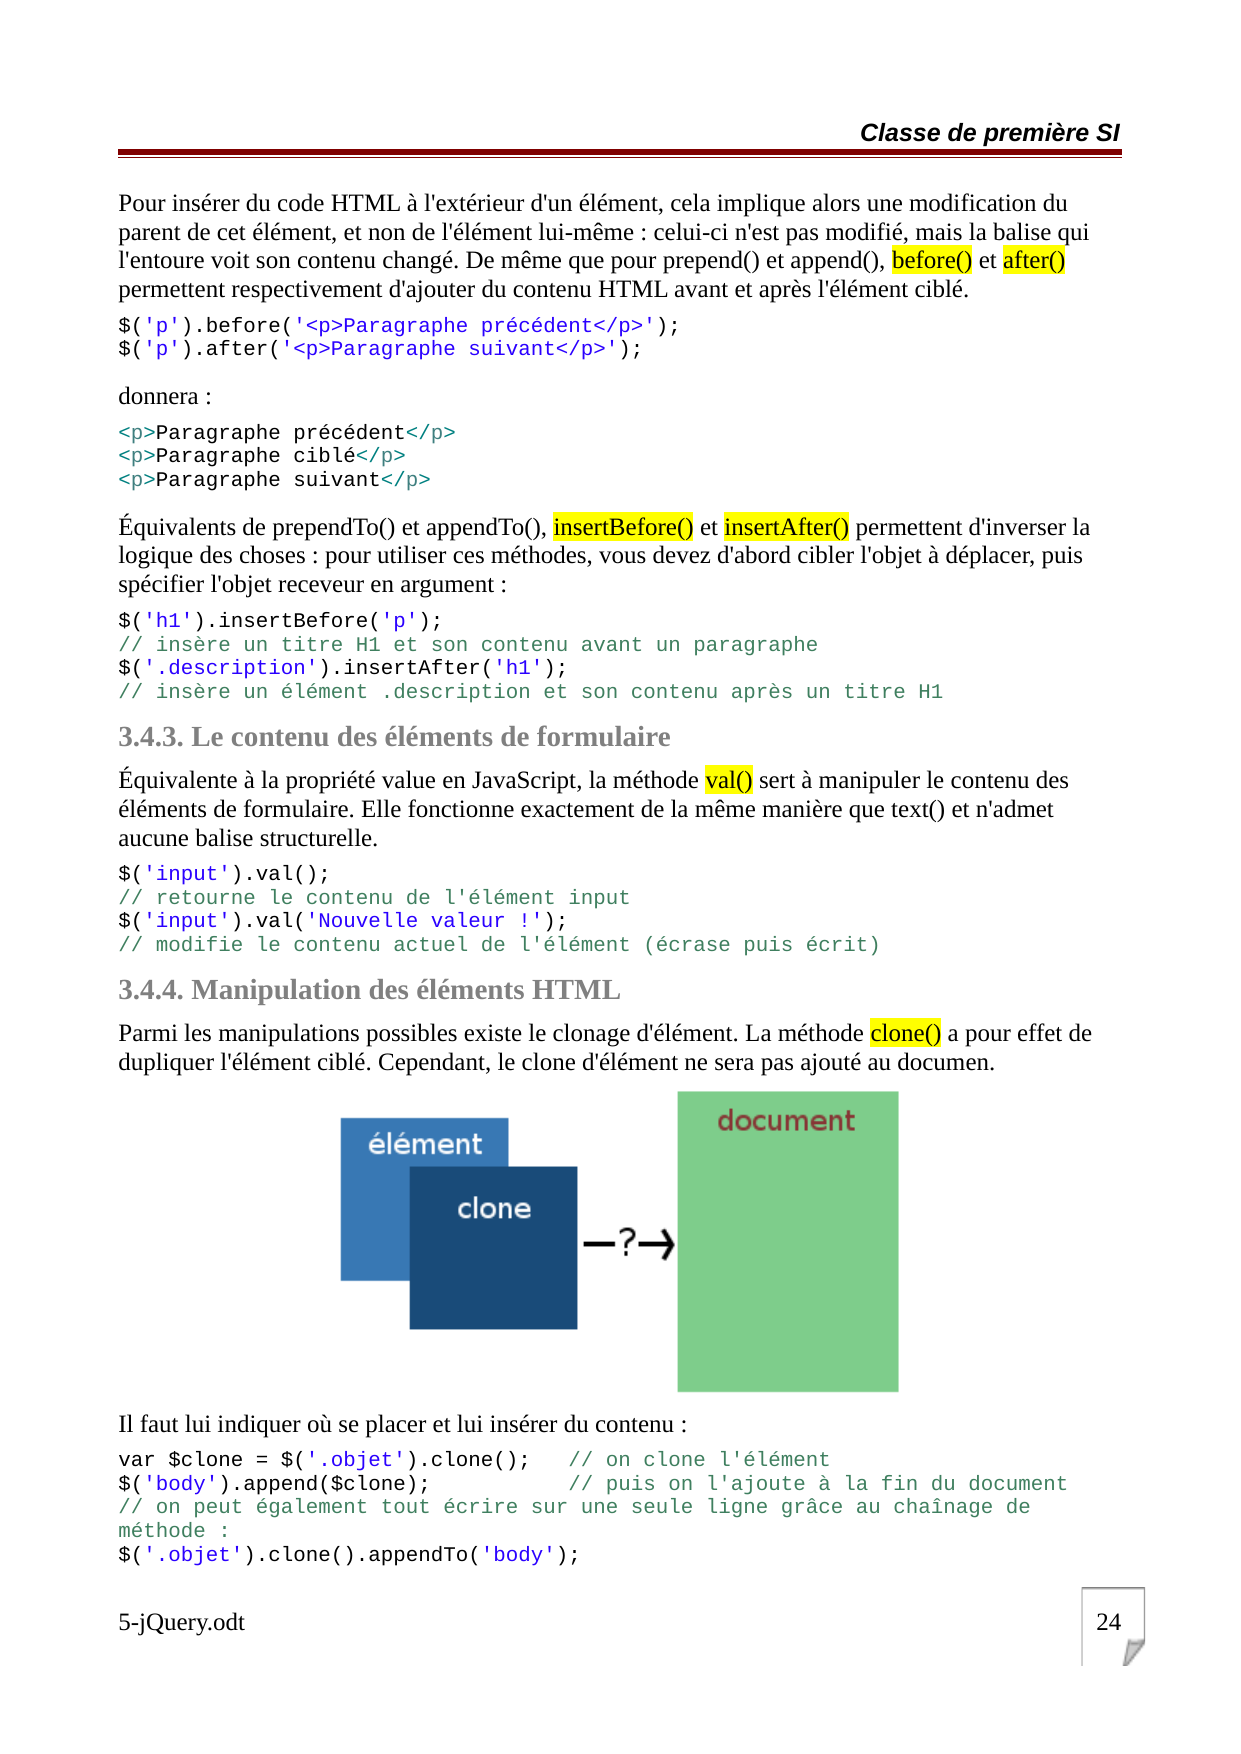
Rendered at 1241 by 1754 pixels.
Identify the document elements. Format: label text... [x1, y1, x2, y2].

text $('.description').insertAfter('h1'); [118, 657, 1122, 681]
text // retourne le contenu de l'élément input [118, 887, 1122, 910]
text $('.objet').clone().appendTo('body'); [118, 1544, 1122, 1567]
text // insère un élément .description et son contenu après un titre H1 [118, 681, 1122, 704]
text $('h1').insertBefore('p'); [118, 610, 1122, 633]
text donnera : [118, 381, 1122, 410]
text var $clone = $('.objet').clone(); // on clone l'élément [118, 1449, 1122, 1473]
text $('p').before('<p>Paragraphe précédent</p>'); [118, 314, 1122, 338]
text Pour insérer du code HTML à l'extérieur d'un élément, cela implique alors une modification du parent de cet élément, et non de l'élément lui-même : celui-ci n'est pas modifié, mais la balise qui l'entoure voit son contenu changé. De même que pour prepend() et append(), before() et after() permettent respectivement d'ajouter du contenu HTML avant et après l'élément ciblé. [118, 188, 1122, 303]
text $('p').after('<p>Paragraphe suivant</p>'); [118, 338, 1122, 362]
text <p>Paragraphe ciblé</p> [118, 445, 1122, 469]
text Équivalente à la propriété value en JavaScript, la méthode val() sert à manipuler le contenu des éléments de formulaire. Elle fonctionne exactement de la même manière que text() et n'admet aucune balise structurelle. [118, 765, 1122, 851]
text $('input').val(); [118, 863, 1122, 887]
text // modifie le contenu actuel de l'élément (écrase puis écrit) [118, 934, 1122, 958]
text Parmi les manipulations possibles existe le clonage d'élément. La méthode clone() a pour effet de dupliquer l'élément ciblé. Cependant, le clone d'élément ne sera pas ajouté au documen. [118, 1018, 1122, 1076]
text // insère un titre H1 et son contenu avant un paragraphe [118, 633, 1122, 657]
text Il faut lui indiquer où se placer et lui insérer du contenu : [118, 1409, 1122, 1437]
text // on peut également tout écrire sur une seule ligne grâce au chaînage de méthode : [118, 1497, 1122, 1544]
text $('body').append($clone); // puis on l'ajoute à la fin du document [118, 1473, 1122, 1497]
subtitle 3.4.3. Le contenu des éléments de formulaire [118, 719, 1122, 753]
subtitle 3.4.4. Manipulation des éléments HTML [118, 972, 1122, 1006]
text $('input').val('Nouvelle valeur !'); [118, 910, 1122, 934]
picture [338, 1087, 902, 1397]
text <p>Paragraphe précédent</p> [118, 422, 1122, 445]
text Équivalents de prependTo() et appendTo(), insertBefore() et insertAfter() permettent d'inverser la logique des choses : pour utiliser ces méthodes, vous devez d'abord cibler l'objet à déplacer, puis spécifier l'objet receveur en argument : [118, 512, 1122, 598]
text <p>Paragraphe suivant</p> [118, 469, 1122, 493]
